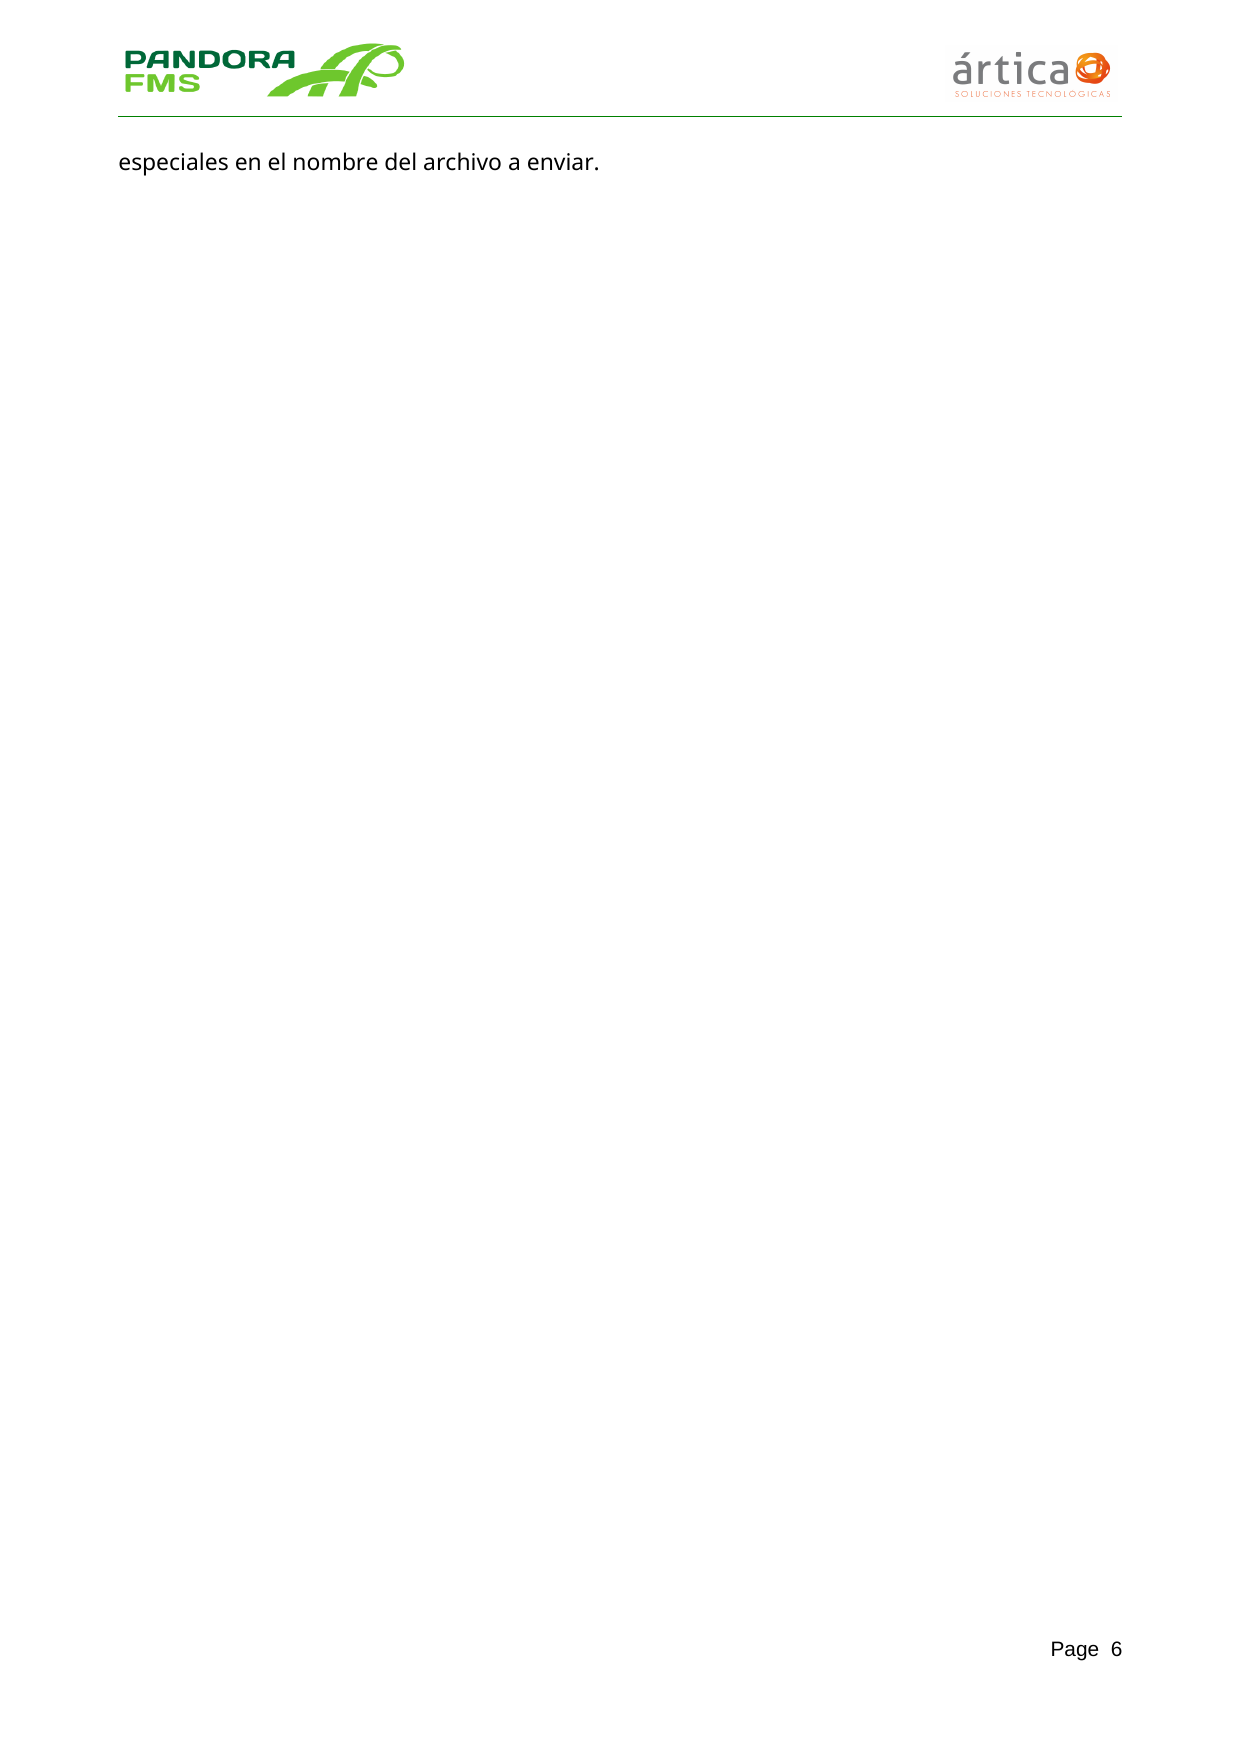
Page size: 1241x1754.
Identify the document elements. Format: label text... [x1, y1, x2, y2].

picture [945, 45, 1118, 102]
text especiales en el nombre del archivo a enviar. [118, 146, 1122, 178]
picture [118, 39, 409, 97]
